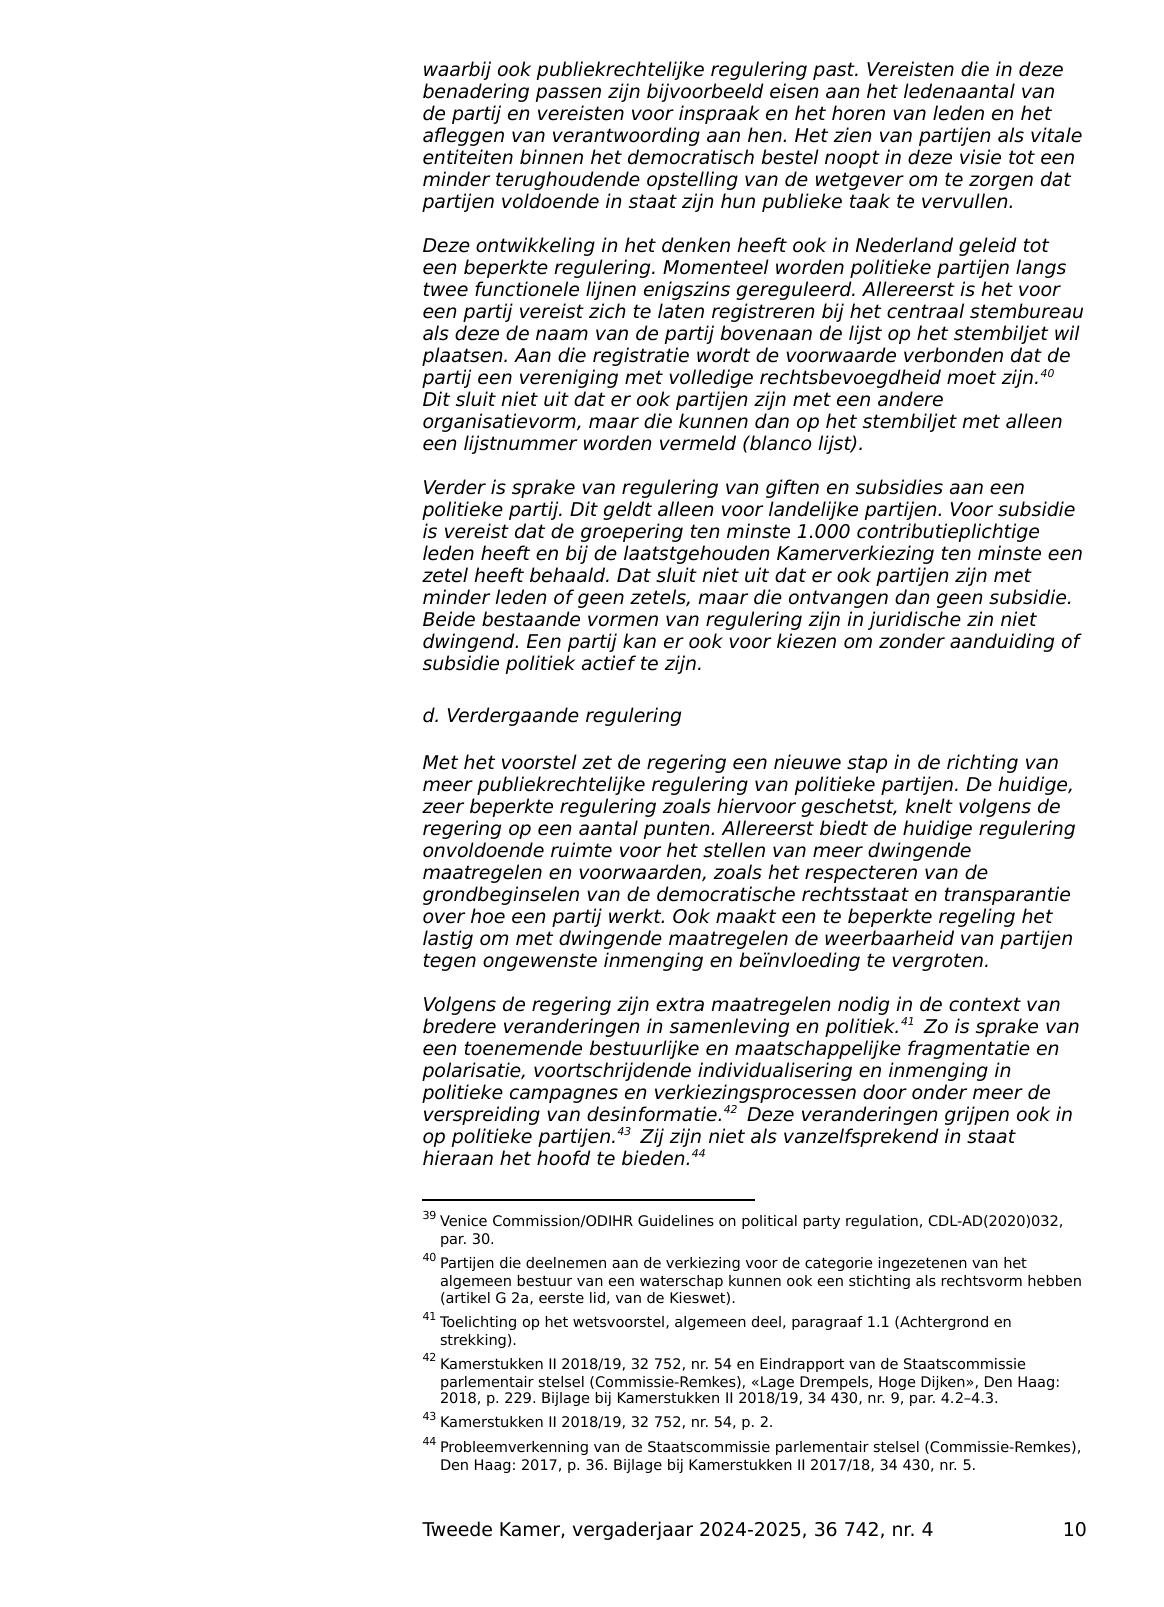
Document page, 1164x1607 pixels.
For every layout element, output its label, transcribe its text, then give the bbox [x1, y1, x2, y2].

text Kamerstukken II 2018/19, 32 752, nr. 54 en Eindrapport van de Staatscommissie parlementair stelsel (Commissie-Remkes), «Lage Drempels, Hoge Dijken», Den Haag: 2018, p. 229. Bijlage bij Kamerstukken II 2018/19, 34 430, nr. 9, par. 4.2–4.3. [422, 1352, 1087, 1407]
text Venice Commission/ODIHR Guidelines on political party regulation, CDL-AD(2020)032, par. 30. [422, 1209, 1087, 1248]
text Toelichting op het wetsvoorstel, algemeen deel, paragraaf 1.1 (Achtergrond en strekking). [422, 1310, 1087, 1349]
text Kamerstukken II 2018/19, 32 752, nr. 54, p. 2. [422, 1410, 1087, 1432]
subtitle d. Verdergaande regulering [422, 705, 1087, 727]
text Probleemverkenning van de Staatscommissie parlementair stelsel (Commissie-Remkes), Den Haag: 2017, p. 36. Bijlage bij Kamerstukken II 2017/18, 34 430, nr. 5. [422, 1435, 1087, 1474]
text Met het voorstel zet de regering een nieuwe stap in de richting van meer publiekrechtelijke regulering van politieke partijen. De huidige, zeer beperkte regulering zoals hiervoor geschetst, knelt volgens de regering op een aantal punten. Allereerst biedt de huidige regulering onvoldoende ruimte voor het stellen van meer dwingende maatregelen en voorwaarden, zoals het respecteren van de grondbeginselen van de democratische rechtsstaat en transparantie over hoe een partij werkt. Ook maakt een te beperkte regeling het lastig om met dwingende maatregelen de weerbaarheid van partijen tegen ongewenste inmenging en beïnvloeding te vergroten. [422, 752, 1087, 972]
text Deze ontwikkeling in het denken heeft ook in Nederland geleid tot een beperkte regulering. Momenteel worden politieke partijen langs twee functionele lijnen enigszins gereguleerd. Allereerst is het voor een partij vereist zich te laten registreren bij het centraal stembureau als deze de naam van de partij bovenaan de lijst op het stembiljet wil plaatsen. Aan die registratie wordt de voorwaarde verbonden dat de partij een vereniging met volledige rechtsbevoegdheid moet zijn. Dit sluit niet uit dat er ook partijen zijn met een andere organisatievorm, maar die kunnen dan op het stembiljet met alleen een lijstnummer worden vermeld (blanco lijst). [422, 235, 1087, 455]
text Verder is sprake van regulering van giften en subsidies aan een politieke partij. Dit geldt alleen voor landelijke partijen. Voor subsidie is vereist dat de groepering ten minste 1.000 contributieplichtige leden heeft en bij de laatstgehouden Kamerverkiezing ten minste een zetel heeft behaald. Dat sluit niet uit dat er ook partijen zijn met minder leden of geen zetels, maar die ontvangen dan geen subsidie. Beide bestaande vormen van regulering zijn in juridische zin niet dwingend. Een partij kan er ook voor kiezen om zonder aanduiding of subsidie politiek actief te zijn. [422, 477, 1087, 675]
text Volgens de regering zijn extra maatregelen nodig in de context van bredere veranderingen in samenleving en politiek. Zo is sprake van een toenemende bestuurlijke en maatschappelijke fragmentatie en polarisatie, voortschrijdende individualisering en inmenging in politieke campagnes en verkiezingsprocessen door onder meer de verspreiding van desinformatie. Deze veranderingen grijpen ook in op politieke partijen. Zij zijn niet als vanzelfsprekend in staat hieraan het hoofd te bieden. [422, 994, 1087, 1170]
text Partijen die deelnemen aan de verkiezing voor de categorie ingezetenen van het algemeen bestuur van een waterschap kunnen ook een stichting als rechtsvorm hebben (artikel G 2a, eerste lid, van de Kieswet). [422, 1251, 1087, 1307]
text waarbij ook publiekrechtelijke regulering past. Vereisten die in deze benadering passen zijn bijvoorbeeld eisen aan het ledenaantal van de partij en vereisten voor inspraak en het horen van leden en het afleggen van verantwoording aan hen. Het zien van partijen als vitale entiteiten binnen het democratisch bestel noopt in deze visie tot een minder terughoudende opstelling van de wetgever om te zorgen dat partijen voldoende in staat zijn hun publieke taak te vervullen. [422, 59, 1087, 213]
